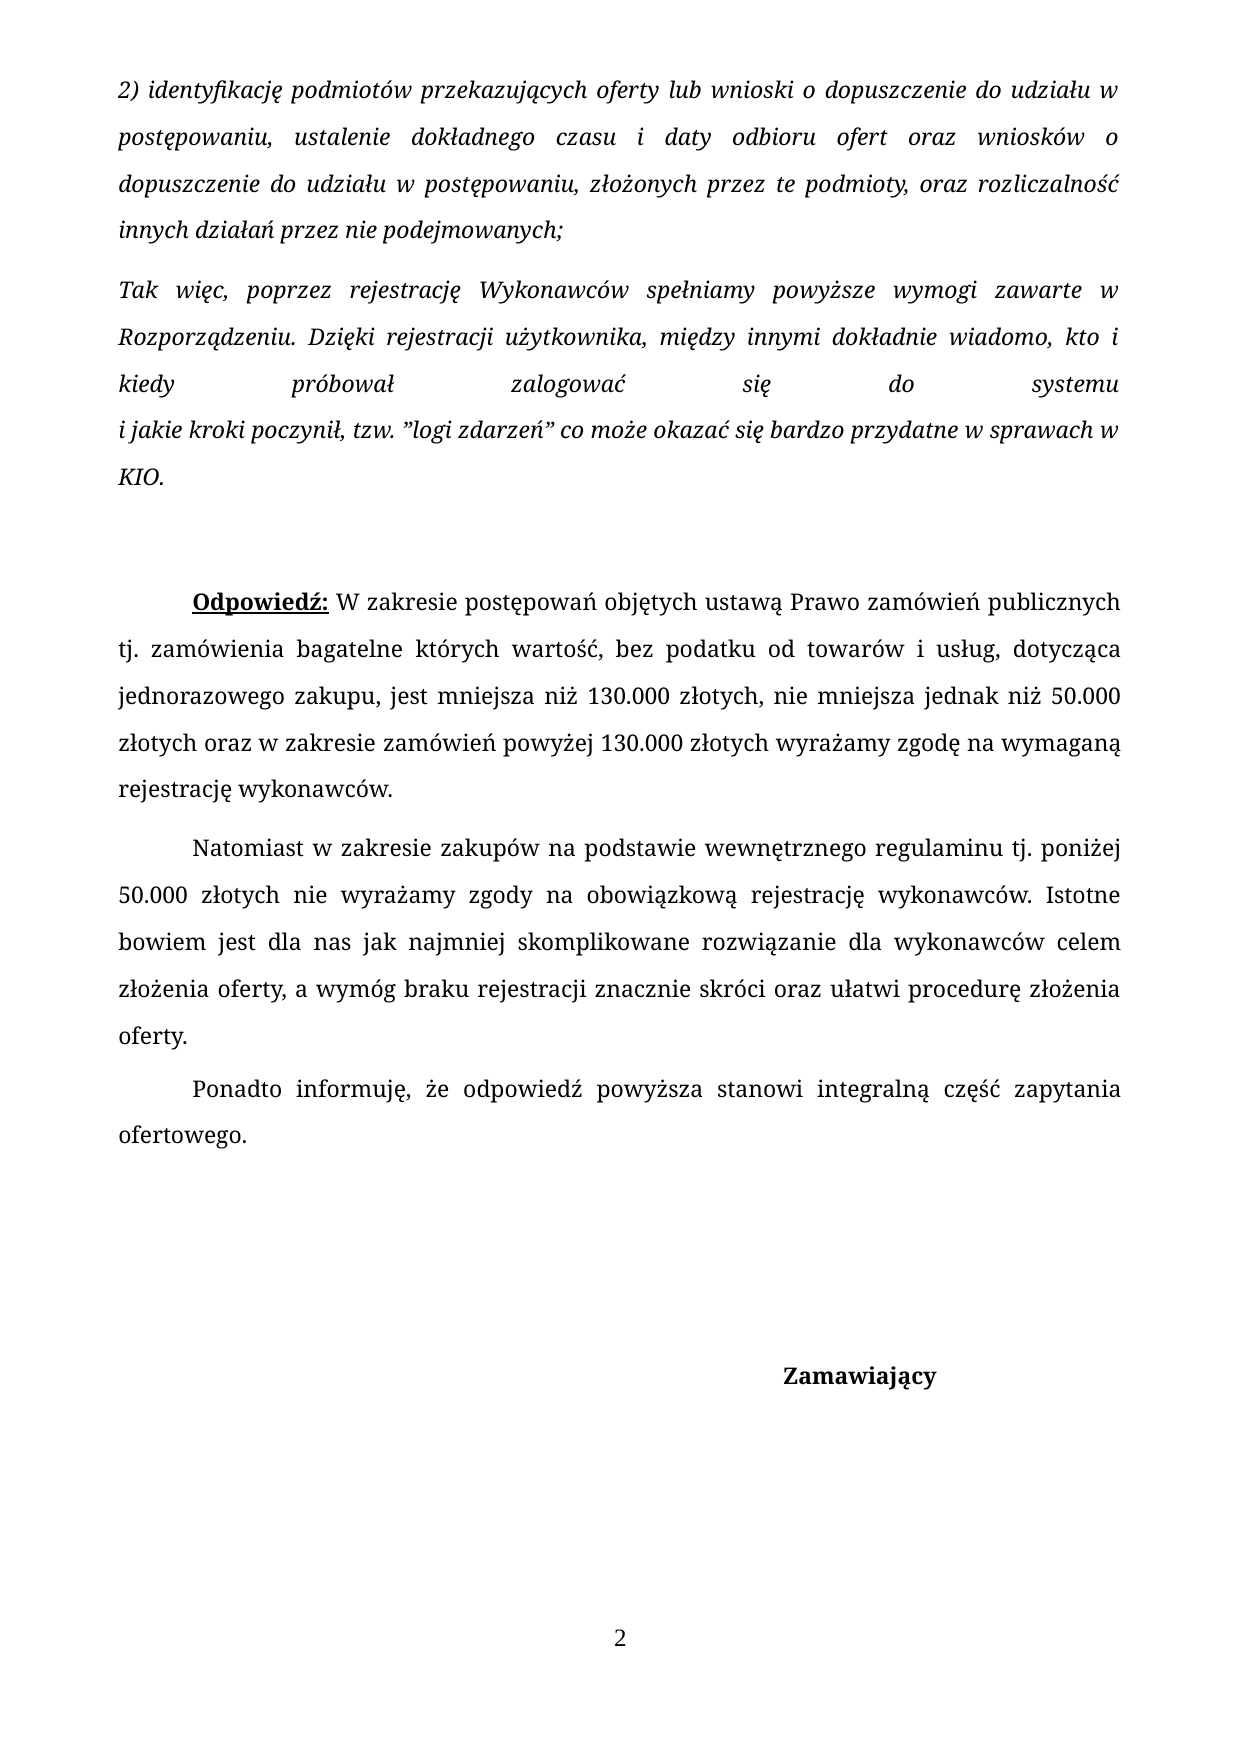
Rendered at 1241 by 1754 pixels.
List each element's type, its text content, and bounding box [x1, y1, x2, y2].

text Zamawiający [118, 1360, 1122, 1391]
text Odpowiedź: W zakresie postępowań objętych ustawą Prawo zamówień publicznych tj. zamówienia bagatelne których wartość, bez podatku od towarów i usług, dotycząca jednorazowego zakupu, jest mniejsza niż 130.000 złotych, nie mniejsza jednak niż 50.000 złotych oraz w zakresie zamówień powyżej 130.000 złotych wyrażamy zgodę na wymaganą rejestrację wykonawców. [118, 586, 1122, 805]
text Ponadto informuję, że odpowiedź powyższa stanowi integralną część zapytania ofertowego. [118, 1072, 1122, 1151]
text 2) identyfikację podmiotów przekazujących oferty lub wnioski o dopuszczenie do udziału w postępowaniu, ustalenie dokładnego czasu i daty odbioru ofert oraz wniosków o dopuszczenie do udziału w postępowaniu, złożonych przez te podmioty, oraz rozliczalność innych działań przez nie podejmowanych; [118, 74, 1122, 246]
text Tak więc, poprzez rejestrację Wykonawców spełniamy powyższe wymogi zawarte w Rozporządzeniu. Dzięki rejestracji użytkownika, między innymi dokładnie wiadomo, kto i kiedy próbował zalogować się do systemu i jakie kroki poczynił, tzw. ”logi zdarzeń” co może okazać się bardzo przydatne w sprawach w KIO. [118, 274, 1122, 492]
text Natomiast w zakresie zakupów na podstawie wewnętrznego regulaminu tj. poniżej 50.000 złotych nie wyrażamy zgody na obowiązkową rejestrację wykonawców. Istotne bowiem jest dla nas jak najmniej skomplikowane rozwiązanie dla wykonawców celem złożenia oferty, a wymóg braku rejestracji znacznie skróci oraz ułatwi procedurę złożenia oferty. [118, 832, 1122, 1051]
